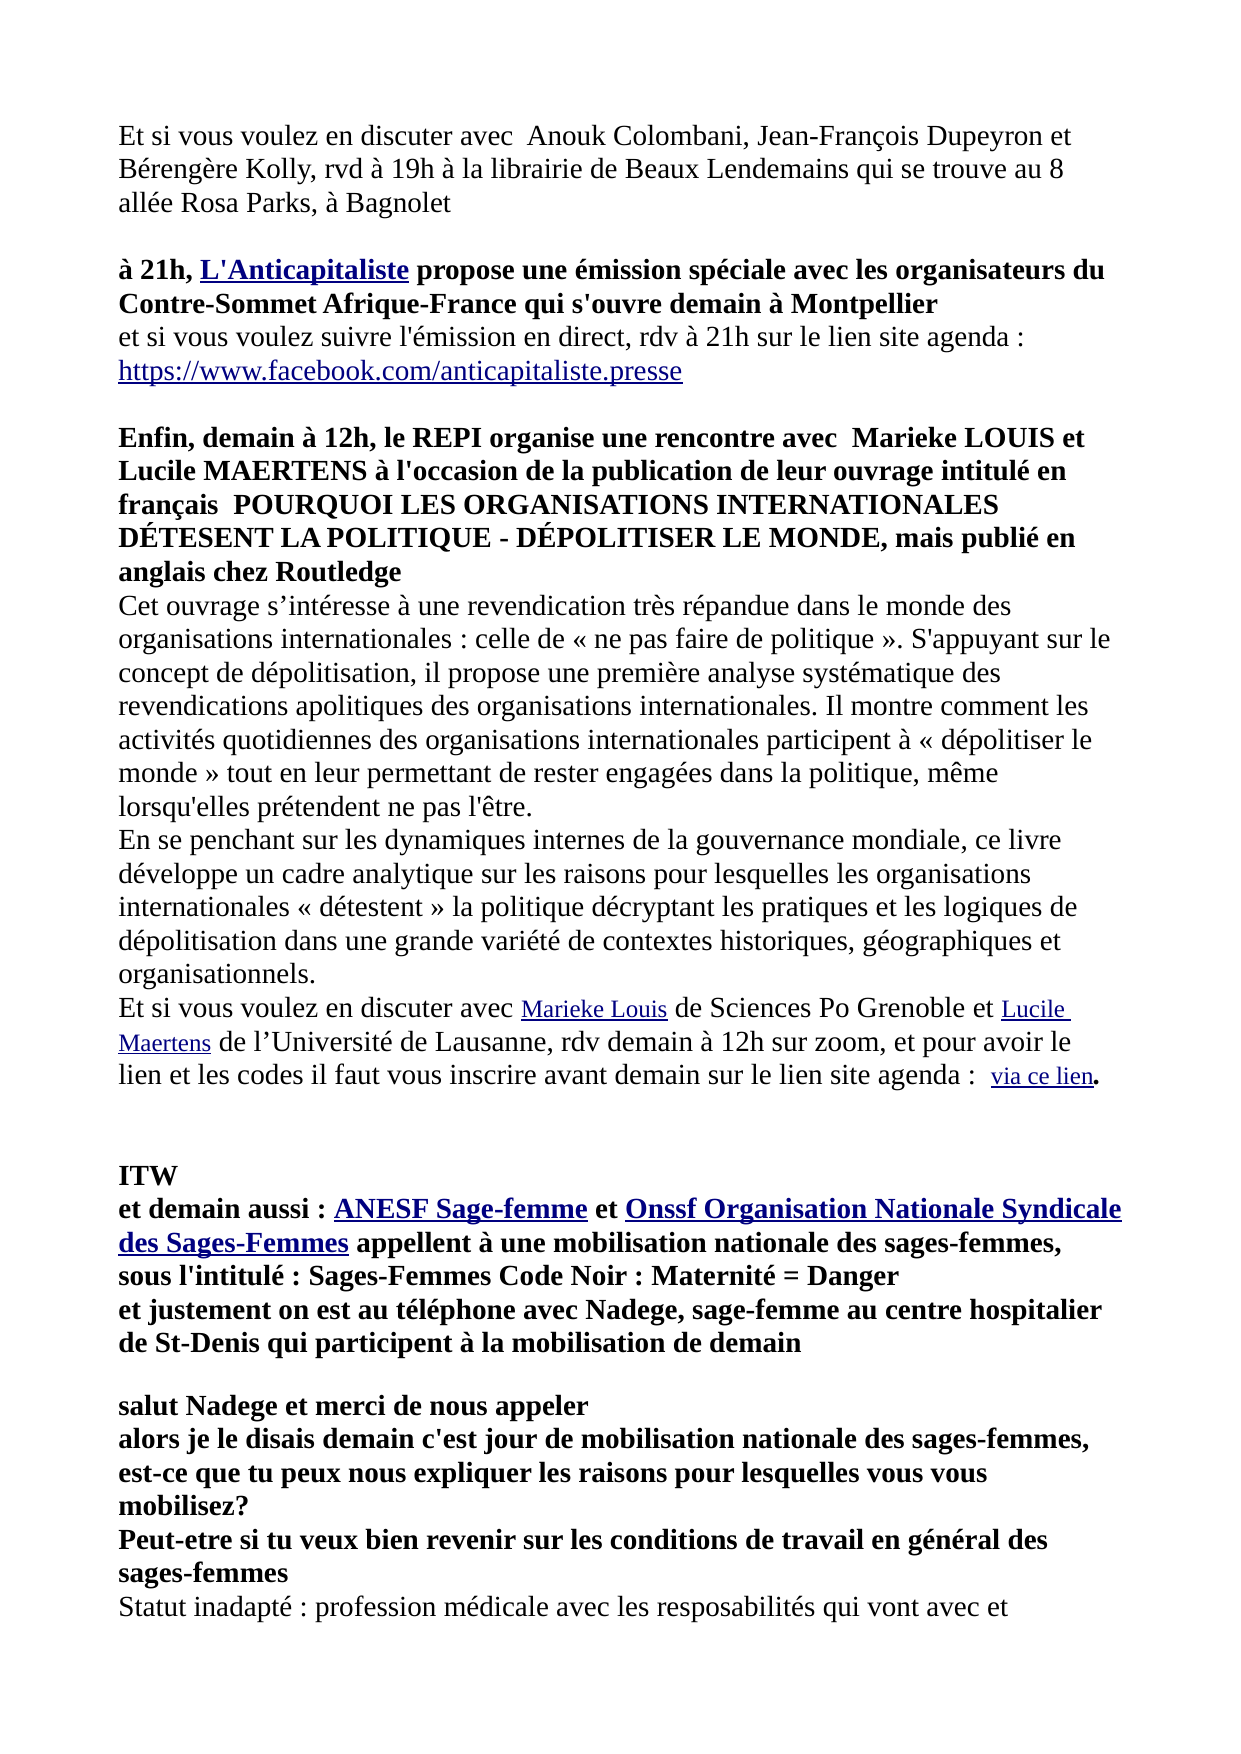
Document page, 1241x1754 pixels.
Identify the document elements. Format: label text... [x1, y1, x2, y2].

text à 21h, L'Anticapitaliste propose une émission spéciale avec les organisateurs du Contre-Sommet Afrique-France qui s'ouvre demain à Montpellier [118, 252, 1122, 319]
text En se penchant sur les dynamiques internes de la gouvernance mondiale, ce livre développe un cadre analytique sur les raisons pour lesquelles les organisations internationales « détestent » la politique décryptant les pratiques et les logiques de dépolitisation dans une grande variété de contextes historiques, géographiques et organisationnels. [118, 822, 1122, 990]
text Et si vous voulez en discuter avec Anouk Colombani, Jean-François Dupeyron et Bérengère Kolly, rvd à 19h à la librairie de Beaux Lendemains qui se trouve au 8 allée Rosa Parks, à Bagnolet [118, 118, 1122, 219]
text Cet ouvrage s’intéresse à une revendication très répandue dans le monde des organisations internationales : celle de « ne pas faire de politique ». S'appuyant sur le concept de dépolitisation, il propose une première analyse systématique des revendications apolitiques des organisations internationales. Il montre comment les activités quotidiennes des organisations internationales participent à « dépolitiser le monde » tout en leur permettant de rester engagées dans la politique, même lorsqu'elles prétendent ne pas l'être. [118, 588, 1122, 822]
text Peut-etre si tu veux bien revenir sur les conditions de travail en général des sages-femmes [118, 1522, 1122, 1589]
text alors je le disais demain c'est jour de mobilisation nationale des sages-femmes, est-ce que tu peux nous expliquer les raisons pour lesquelles vous vous mobilisez? [118, 1421, 1122, 1522]
text salut Nadege et merci de nous appeler [118, 1388, 1122, 1421]
text et justement on est au téléphone avec Nadege, sage-femme au centre hospitalier de St-Denis qui participent à la mobilisation de demain [118, 1292, 1122, 1359]
text ITW [118, 1158, 1122, 1191]
text Et si vous voulez en discuter avec Marieke Louis de Sciences Po Grenoble et Lucile Maertens de l’Université de Lausanne, rdv demain à 12h sur zoom, et pour avoir le lien et les codes il faut vous inscrire avant demain sur le lien site agenda : via ce lien. [118, 990, 1122, 1091]
text et si vous voulez suivre l'émission en direct, rdv à 21h sur le lien site agenda : https://www.facebook.com/anticapitaliste.presse [118, 319, 1122, 386]
text Enfin, demain à 12h, le REPI organise une rencontre avec Marieke LOUIS et Lucile MAERTENS à l'occasion de la publication de leur ouvrage intitulé en français POURQUOI LES ORGANISATIONS INTERNATIONALES DÉTESENT LA POLITIQUE - DÉPOLITISER LE MONDE, mais publié en anglais chez Routledge [118, 420, 1122, 588]
text et demain aussi : ANESF Sage-femme et Onssf Organisation Nationale Syndicale des Sages-Femmes appellent à une mobilisation nationale des sages-femmes, sous l'intitulé : Sages-Femmes Code Noir : Maternité = Danger [118, 1191, 1122, 1292]
text Statut inadapté : profession médicale avec les resposabilités qui vont avec et [118, 1589, 1122, 1623]
